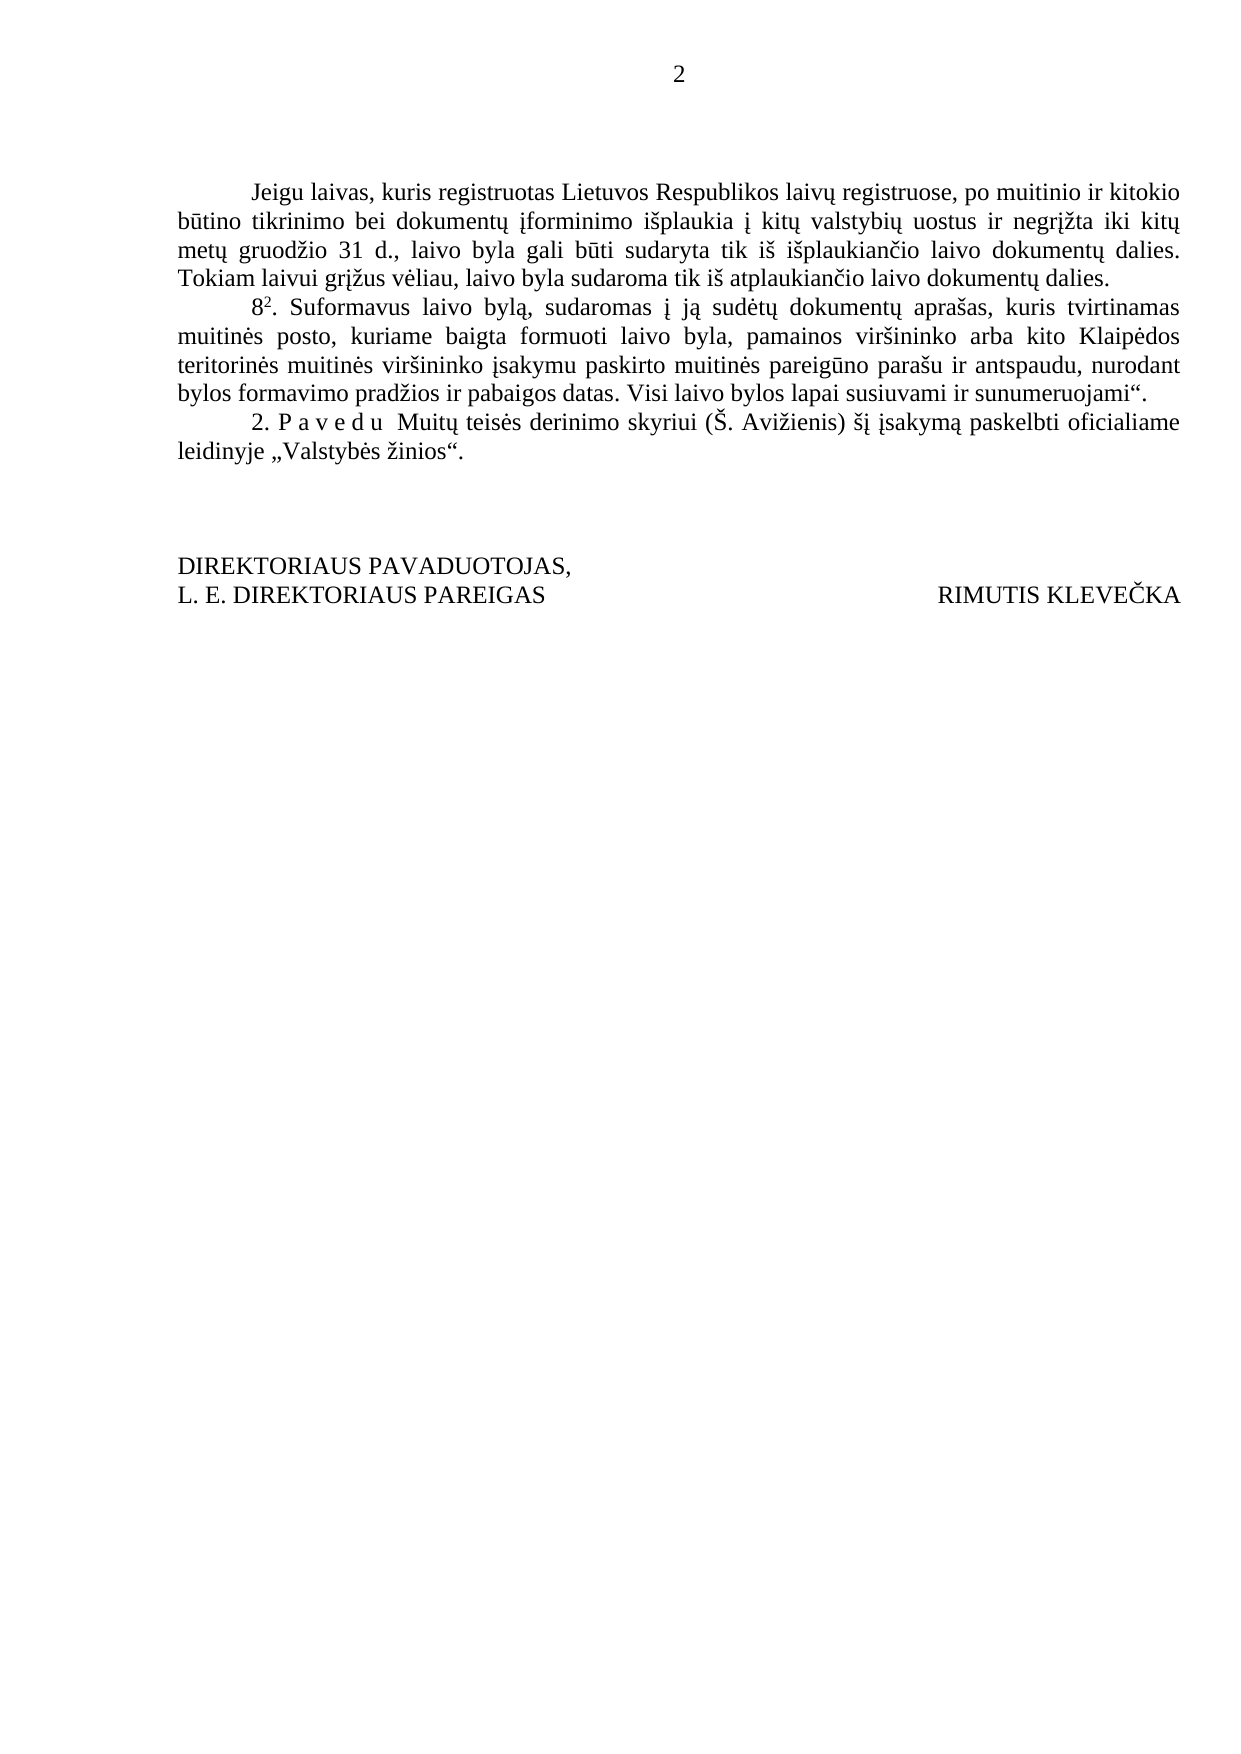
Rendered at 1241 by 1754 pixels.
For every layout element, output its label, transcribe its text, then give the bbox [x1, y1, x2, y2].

text L. E. DIREKTORIAUS PAREIGAS RIMUTIS KLEVEČKA [177, 580, 1181, 608]
text 2. Pavedu Muitų teisės derinimo skyriui (Š. Avižienis) šį įsakymą paskelbti oficialiame leidinyje „Valstybės žinios“. [177, 407, 1181, 465]
text Jeigu laivas, kuris registruotas Lietuvos Respublikos laivų registruose, po muitinio ir kitokio būtino tikrinimo bei dokumentų įforminimo išplaukia į kitų valstybių uostus ir negrįžta iki kitų metų gruodžio 31 d., laivo byla gali būti sudaryta tik iš išplaukiančio laivo dokumentų dalies. Tokiam laivui grįžus vėliau, laivo byla sudaroma tik iš atplaukiančio laivo dokumentų dalies. [177, 177, 1181, 292]
text DIREKTORIAUS PAVADUOTOJAS, [177, 551, 1181, 580]
text 82. Suformavus laivo bylą, sudaromas į ją sudėtų dokumentų aprašas, kuris tvirtinamas muitinės posto, kuriame baigta formuoti laivo byla, pamainos viršininko arba kito Klaipėdos teritorinės muitinės viršininko įsakymu paskirto muitinės pareigūno parašu ir antspaudu, nurodant bylos formavimo pradžios ir pabaigos datas. Visi laivo bylos lapai susiuvami ir sunumeruojami“. [177, 292, 1181, 407]
